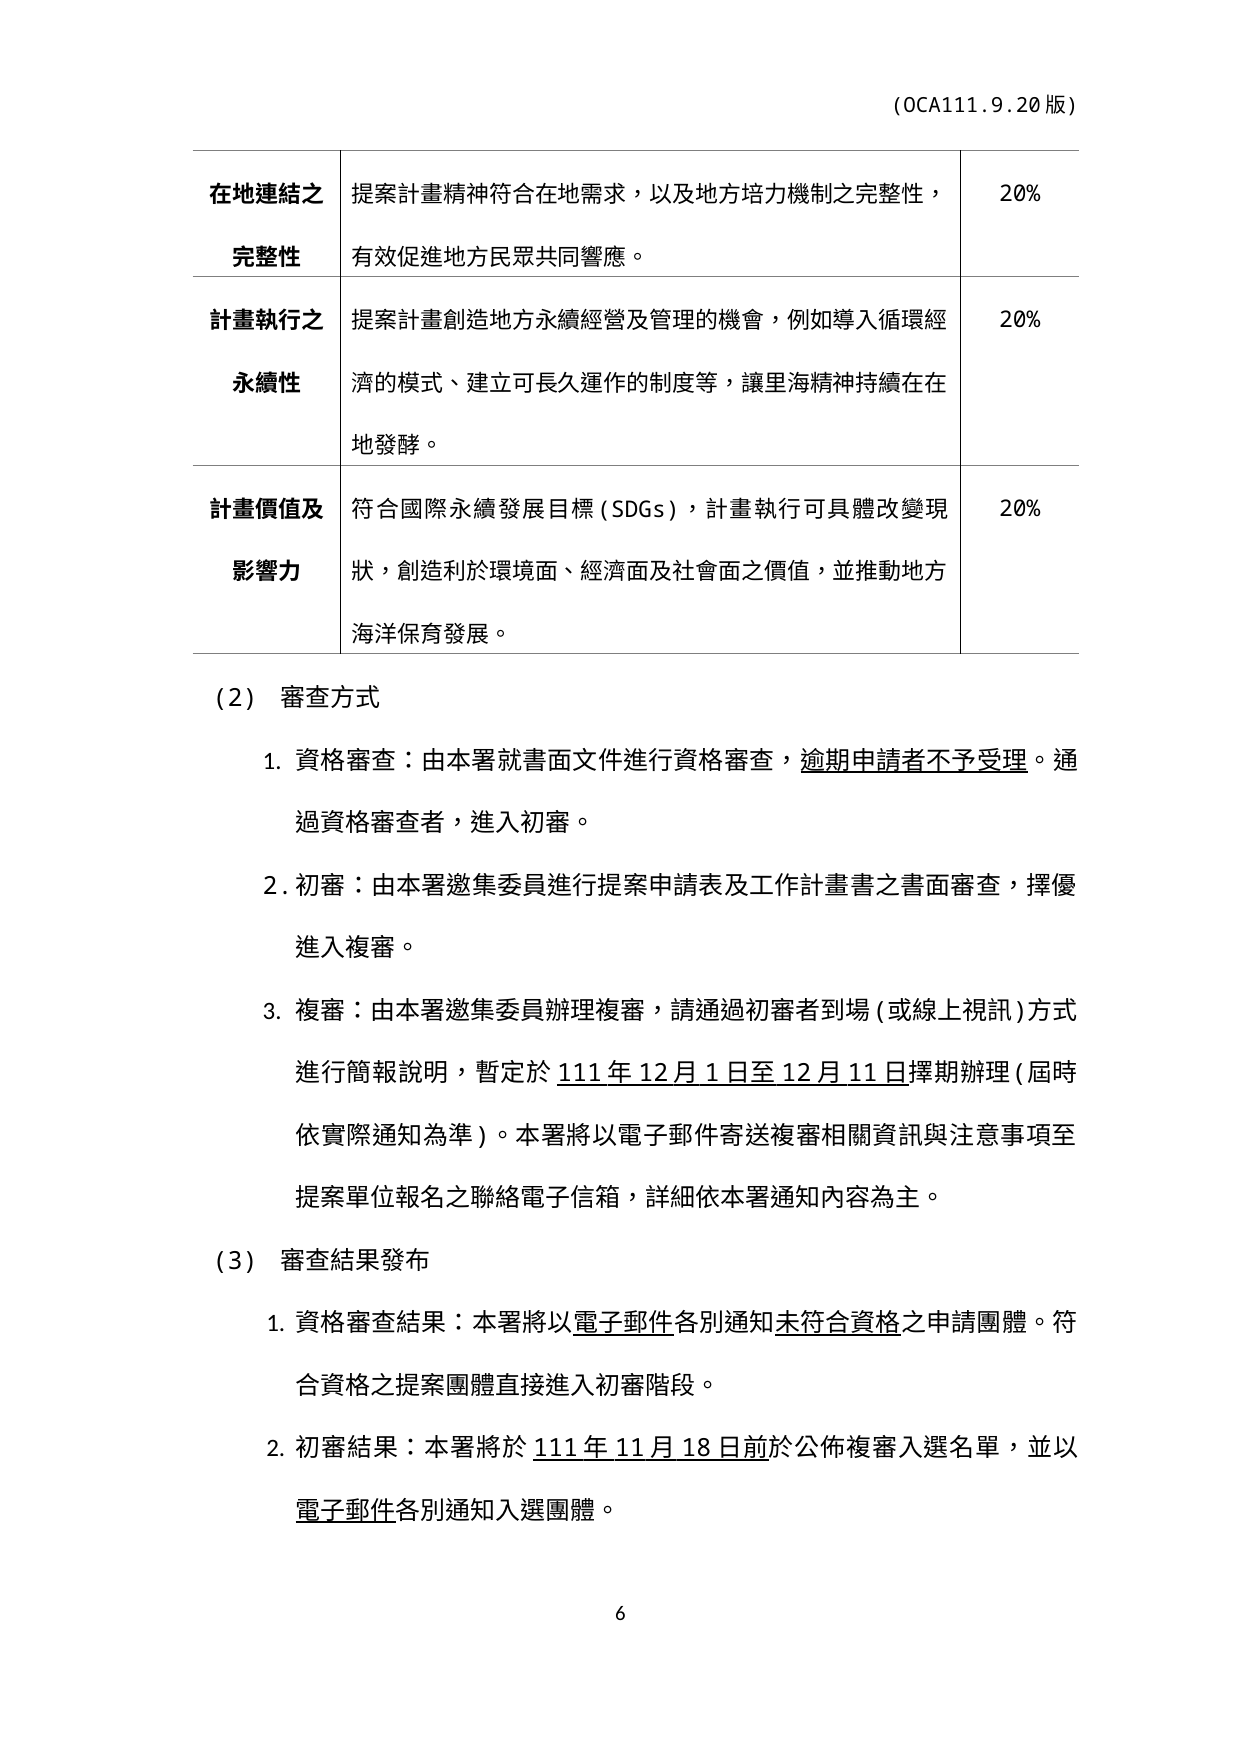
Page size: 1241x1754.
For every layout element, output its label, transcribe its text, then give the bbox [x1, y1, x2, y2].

table_cell 提案計畫創造地方永續經營及管理的機會，例如導入循環經濟的模式、建立可長久運作的制度等，讓里海精神持續在在地發酵。 [341, 277, 960, 464]
table_cell 計畫執行之永續性 [193, 277, 340, 464]
table_cell 20% [961, 151, 1078, 276]
list 資格審查：由本署就書面文件進行資格審查，逾期申請者不予受理。通過資格審查者，進入初審。 [262, 717, 1078, 842]
list 審查方式 [212, 654, 1078, 717]
table_cell 20% [961, 277, 1078, 464]
table_cell 計畫價值及影響力 [193, 466, 340, 653]
list 資格審查結果：本署將以電子郵件各別通知未符合資格之申請團體。符合資格之提案團體直接進入初審階段。 [266, 1279, 1078, 1404]
table_cell 提案計畫精神符合在地需求，以及地方培力機制之完整性，有效促進地方民眾共同響應。 [341, 151, 960, 276]
list 初審：由本署邀集委員進行提案申請表及工作計畫書之書面審查，擇優進入複審。 [262, 842, 1078, 967]
table_cell 20% [961, 466, 1078, 653]
table_cell 在地連結之完整性 [193, 151, 340, 276]
list 複審：由本署邀集委員辦理複審，請通過初審者到場(或線上視訊)方式進行簡報說明，暫定於111年12月1日至12月11日擇期辦理(屆時依實際通知為準)。本署將以電子郵件寄送複審相關資訊與注意事項至提案單位報名之聯絡電子信箱，詳細依本署通知內容為主。 [262, 967, 1078, 1217]
list 初審結果：本署將於111年11月18日前於公佈複審入選名單，並以電子郵件各別通知入選團體。 [266, 1404, 1078, 1529]
table_cell 符合國際永續發展目標(SDGs)，計畫執行可具體改變現狀，創造利於環境面、經濟面及社會面之價值，並推動地方海洋保育發展。 [341, 466, 960, 653]
list 審查結果發布 [212, 1217, 1078, 1279]
